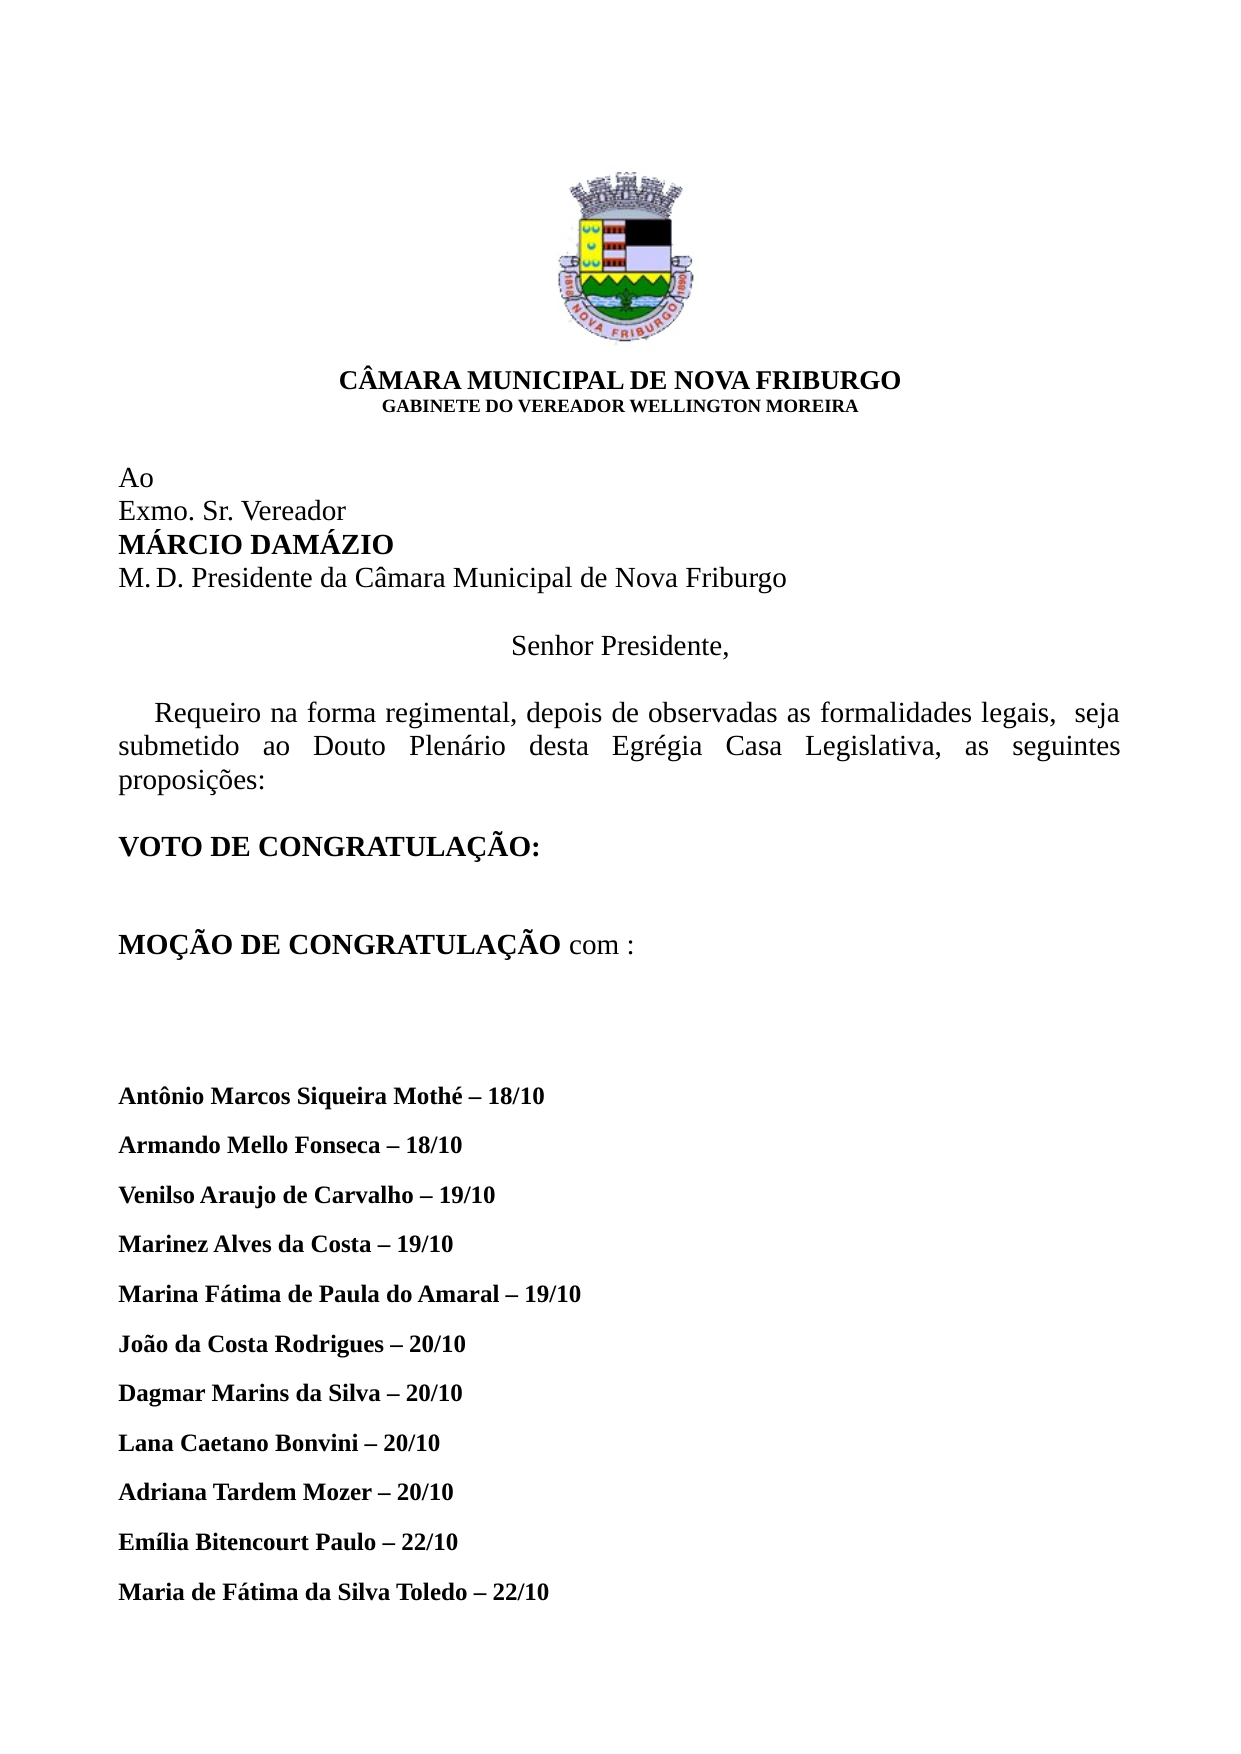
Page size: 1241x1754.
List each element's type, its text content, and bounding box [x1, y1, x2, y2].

text GABINETE DO VEREADOR WELLINGTON MOREIRA [118, 395, 1122, 417]
text Adriana Tardem Mozer – 20/10 [118, 1477, 1122, 1506]
text Marina Fátima de Paula do Amaral – 19/10 [118, 1279, 1122, 1308]
list D. Presidente da Câmara Municipal de Nova Friburgo [118, 561, 1122, 594]
text Requeiro na forma regimental, depois de observadas as formalidades legais, seja submetido ao Douto Plenário desta Egrégia Casa Legislativa, as seguintes proposições: [118, 695, 1122, 795]
text Armando Mello Fonseca – 18/10 [118, 1130, 1122, 1159]
text MOÇÃO DE CONGRATULAÇÃO com : [118, 927, 1122, 961]
text Antônio Marcos Siqueira Mothé – 18/10 [118, 1081, 1122, 1109]
text Lana Caetano Bonvini – 20/10 [118, 1428, 1122, 1457]
text João da Costa Rodrigues – 20/10 [118, 1329, 1122, 1357]
text Marinez Alves da Costa – 19/10 [118, 1229, 1122, 1258]
text VOTO DE CONGRATULAÇÃO: [118, 829, 1122, 862]
text Senhor Presidente, [118, 628, 1122, 661]
text CÂMARA MUNICIPAL DE NOVA FRIBURGO [118, 364, 1122, 395]
text Ao [118, 460, 1122, 493]
text MÁRCIO DAMÁZIO [118, 527, 1122, 561]
text Exmo. Sr. Vereador [118, 493, 1122, 527]
text Dagmar Marins da Silva – 20/10 [118, 1378, 1122, 1407]
text Emília Bitencourt Paulo – 22/10 [118, 1527, 1122, 1556]
picture [537, 156, 703, 356]
text Venilso Araujo de Carvalho – 19/10 [118, 1180, 1122, 1209]
text Maria de Fátima da Silva Toledo – 22/10 [118, 1577, 1122, 1605]
